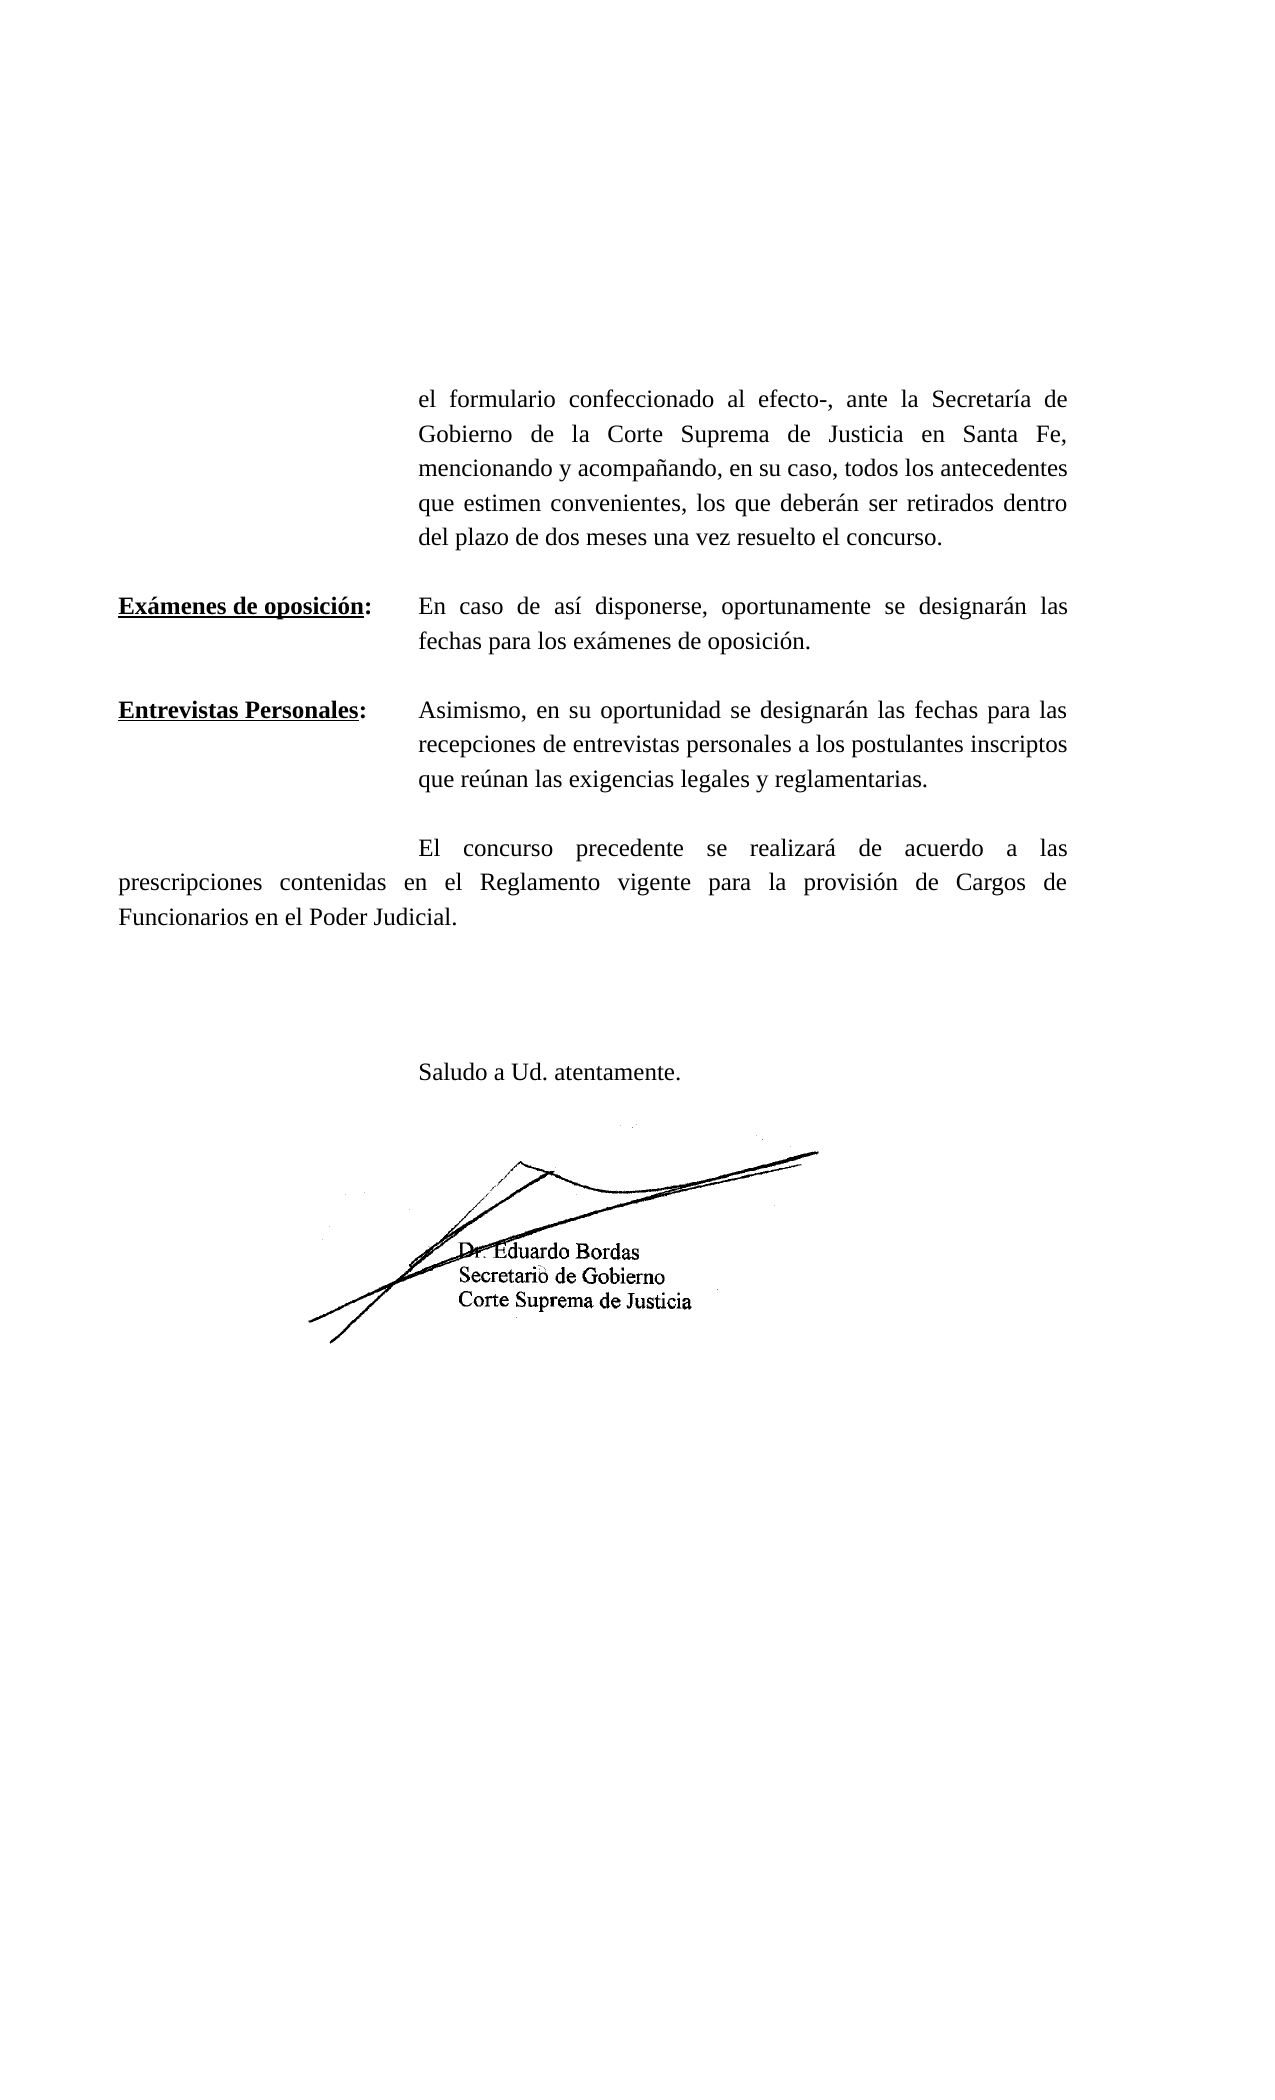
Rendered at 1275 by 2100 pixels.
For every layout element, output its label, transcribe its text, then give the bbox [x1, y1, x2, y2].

text Saludo a Ud. atentamente. [418, 1057, 1068, 1086]
text El concurso precedente se realizará de acuerdo a las prescripciones contenidas en el Reglamento vigente para la provisión de Cargos de Funcionarios en el Poder Judicial. [118, 833, 1068, 930]
text Entrevistas Personales: Asimismo, en su oportunidad se designarán las fechas para las recepciones de entrevistas personales a los postulantes inscriptos que reúnan las exigencias legales y reglamentarias. [118, 695, 1068, 792]
text Exámenes de oposición: En caso de así disponerse, oportunamente se designarán las fechas para los exámenes de oposición. [118, 591, 1068, 654]
text el formulario confeccionado al efecto-, ante la Secretaría de Gobierno de la Corte Suprema de Justicia en Santa Fe, mencionando y acompañando, en su caso, todos los antecedentes que estimen convenientes, los que deberán ser retirados dentro del plazo de dos meses una vez resuelto el concurso. [118, 384, 1068, 551]
